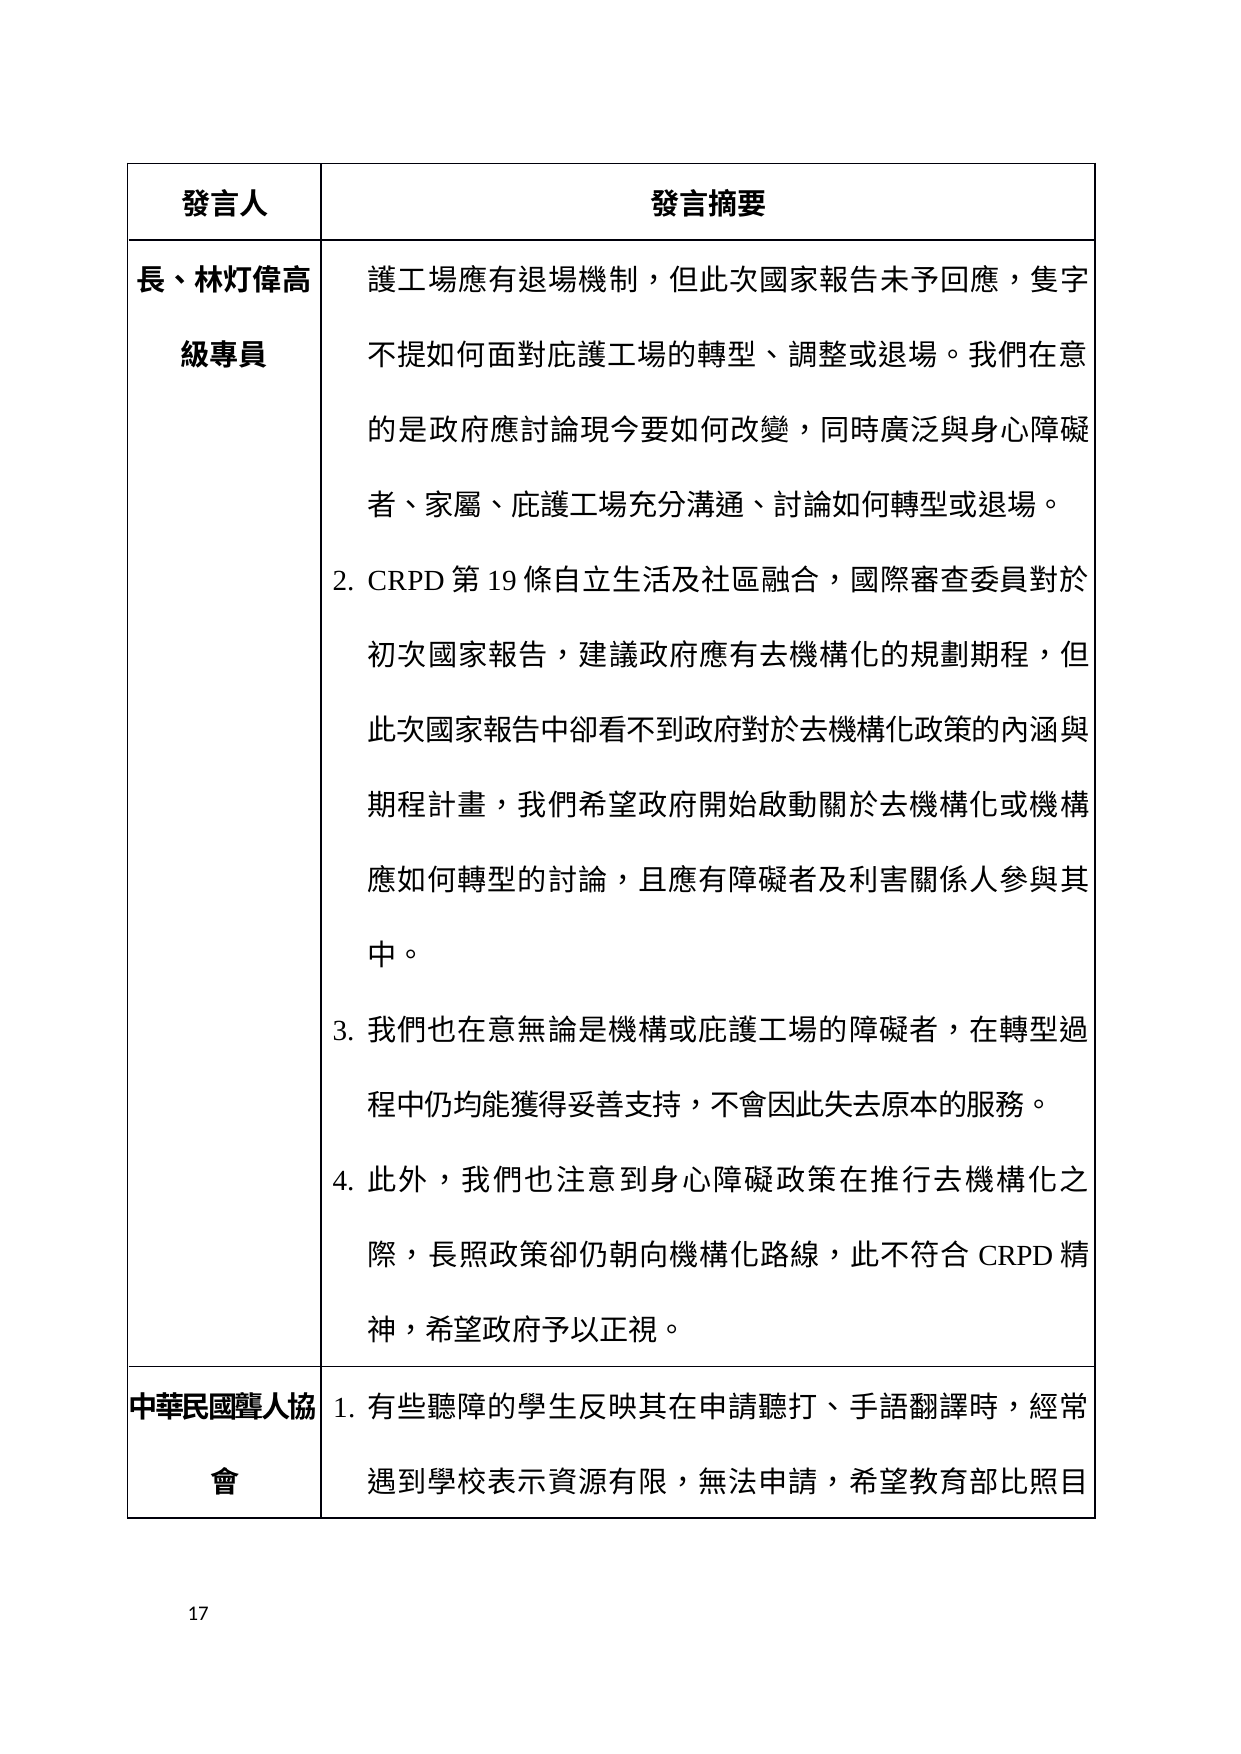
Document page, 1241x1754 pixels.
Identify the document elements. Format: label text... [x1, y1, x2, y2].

table_cell 有些聽障的學生反映其在申請聽打、手語翻譯時，經常遇到學校表示資源有限，無法申請，希望教育部比照目 [322, 1367, 1094, 1517]
table_header 發言摘要 [322, 164, 1094, 239]
table_cell 長、林灯偉高級專員 [128, 240, 320, 1366]
table_header 發言人 [128, 164, 320, 239]
table_cell 護工場應有退場機制，但此次國家報告未予回應，隻字不提如何面對庇護工場的轉型、調整或退場。我們在意的是政府應討論現今要如何改變，同時廣泛與身心障礙者、家屬、庇護工場充分溝通、討論如何轉型或退場。 CRPD第19條自立生活及社區融合，國際審查委員對於初次國家報告，建議政府應有去機構化的規劃期程，但此次國家報告中卻看不到政府對於去機構化政策的內涵與期程計畫，我們希望政府開始啟動關於去機構化或機構應如何轉型的討論，且應有障礙者及利害關係人參與其中。 我們也在意無論是機構或庇護工場的障礙者，在轉型過程中仍均能獲得妥善支持，不會因此失去原本的服務。 此外，我們也注意到身心障礙政策在推行去機構化之際，長照政策卻仍朝向機構化路線，此不符合CRPD精神，希望政府予以正視。 [322, 241, 1094, 1366]
table_cell 中華民國聾人協會 [128, 1367, 320, 1517]
